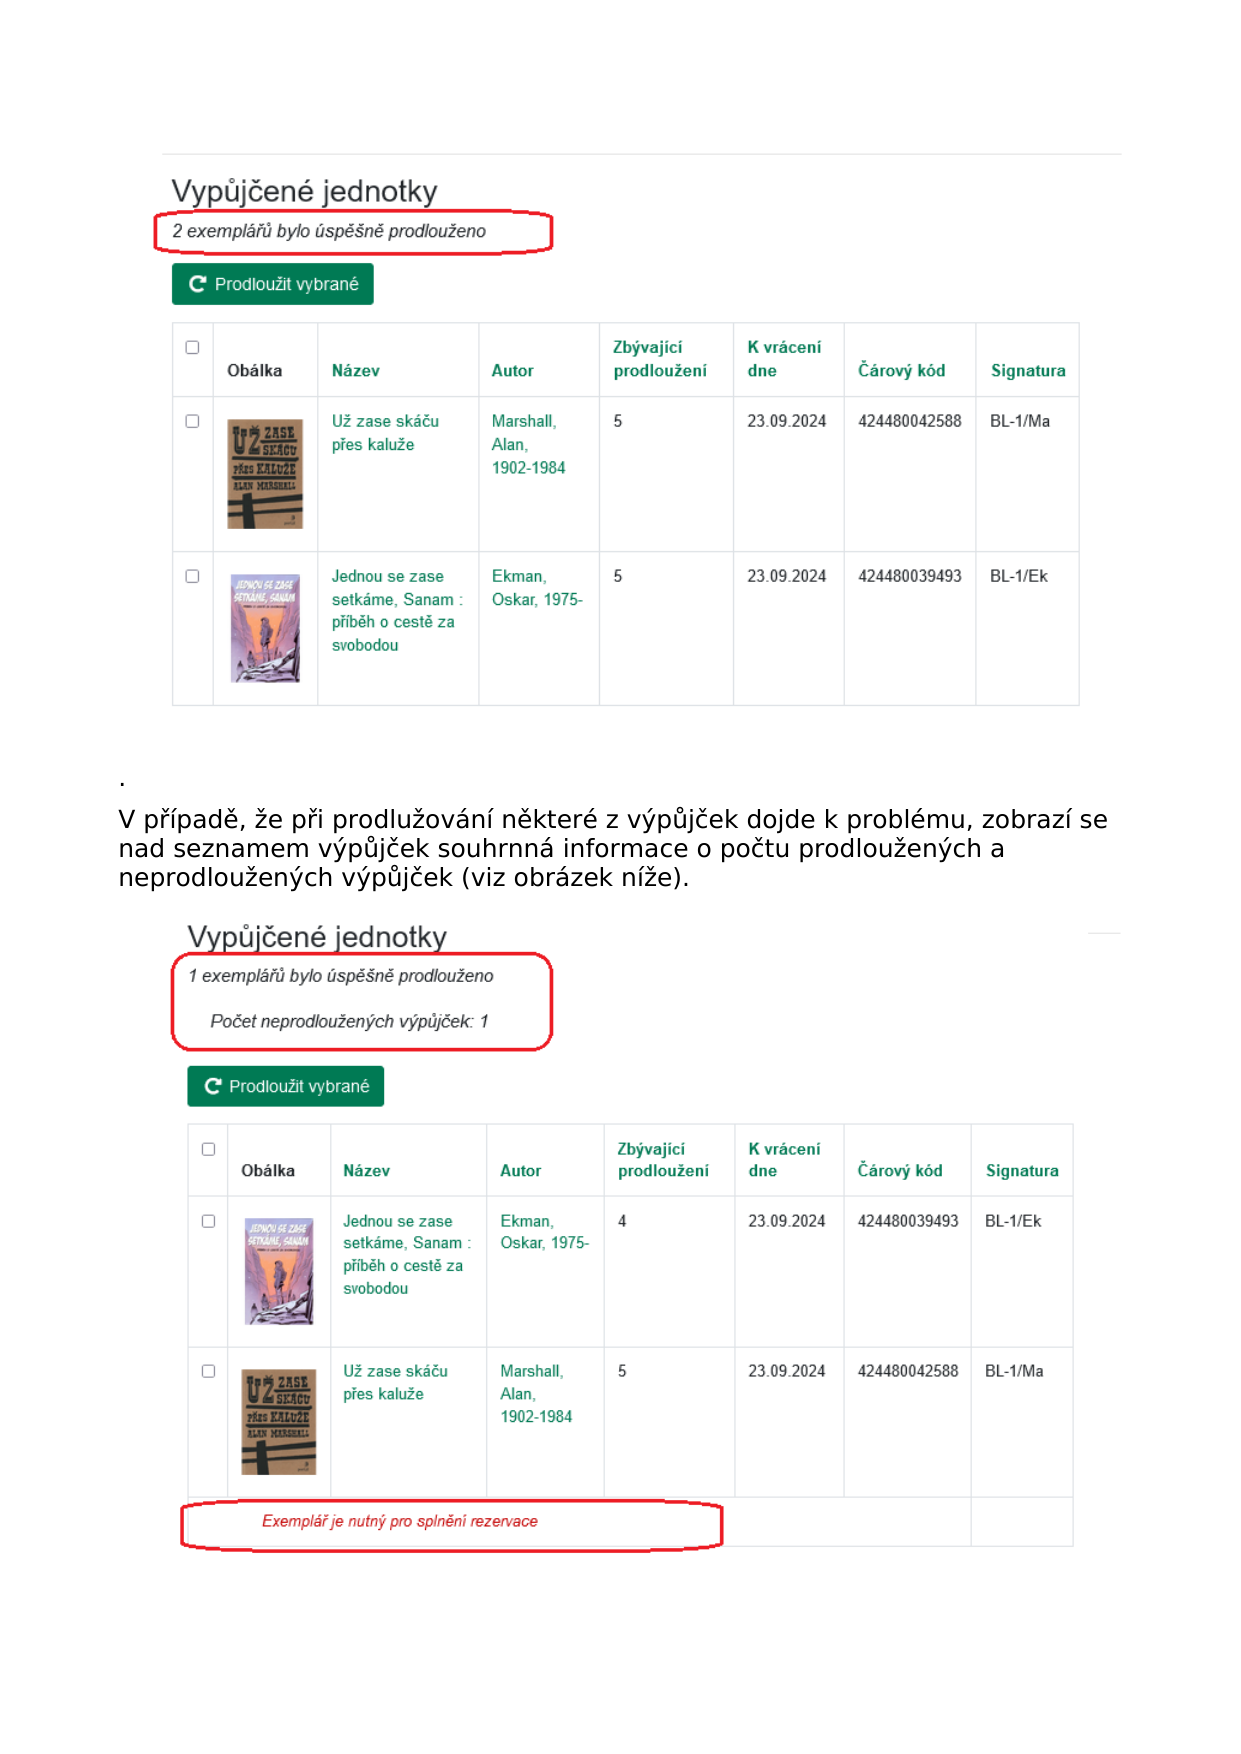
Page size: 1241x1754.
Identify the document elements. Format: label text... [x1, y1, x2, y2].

text V případě, že při prodlužování některé z výpůjček dojde k problému, zobrazí se nad seznamem výpůjček souhrnná informace o počtu prodloužených a neprodloužených výpůjček (viz obrázek níže). [118, 805, 1122, 892]
picture [118, 892, 1123, 1607]
picture [118, 118, 1123, 764]
text . [118, 764, 1122, 792]
